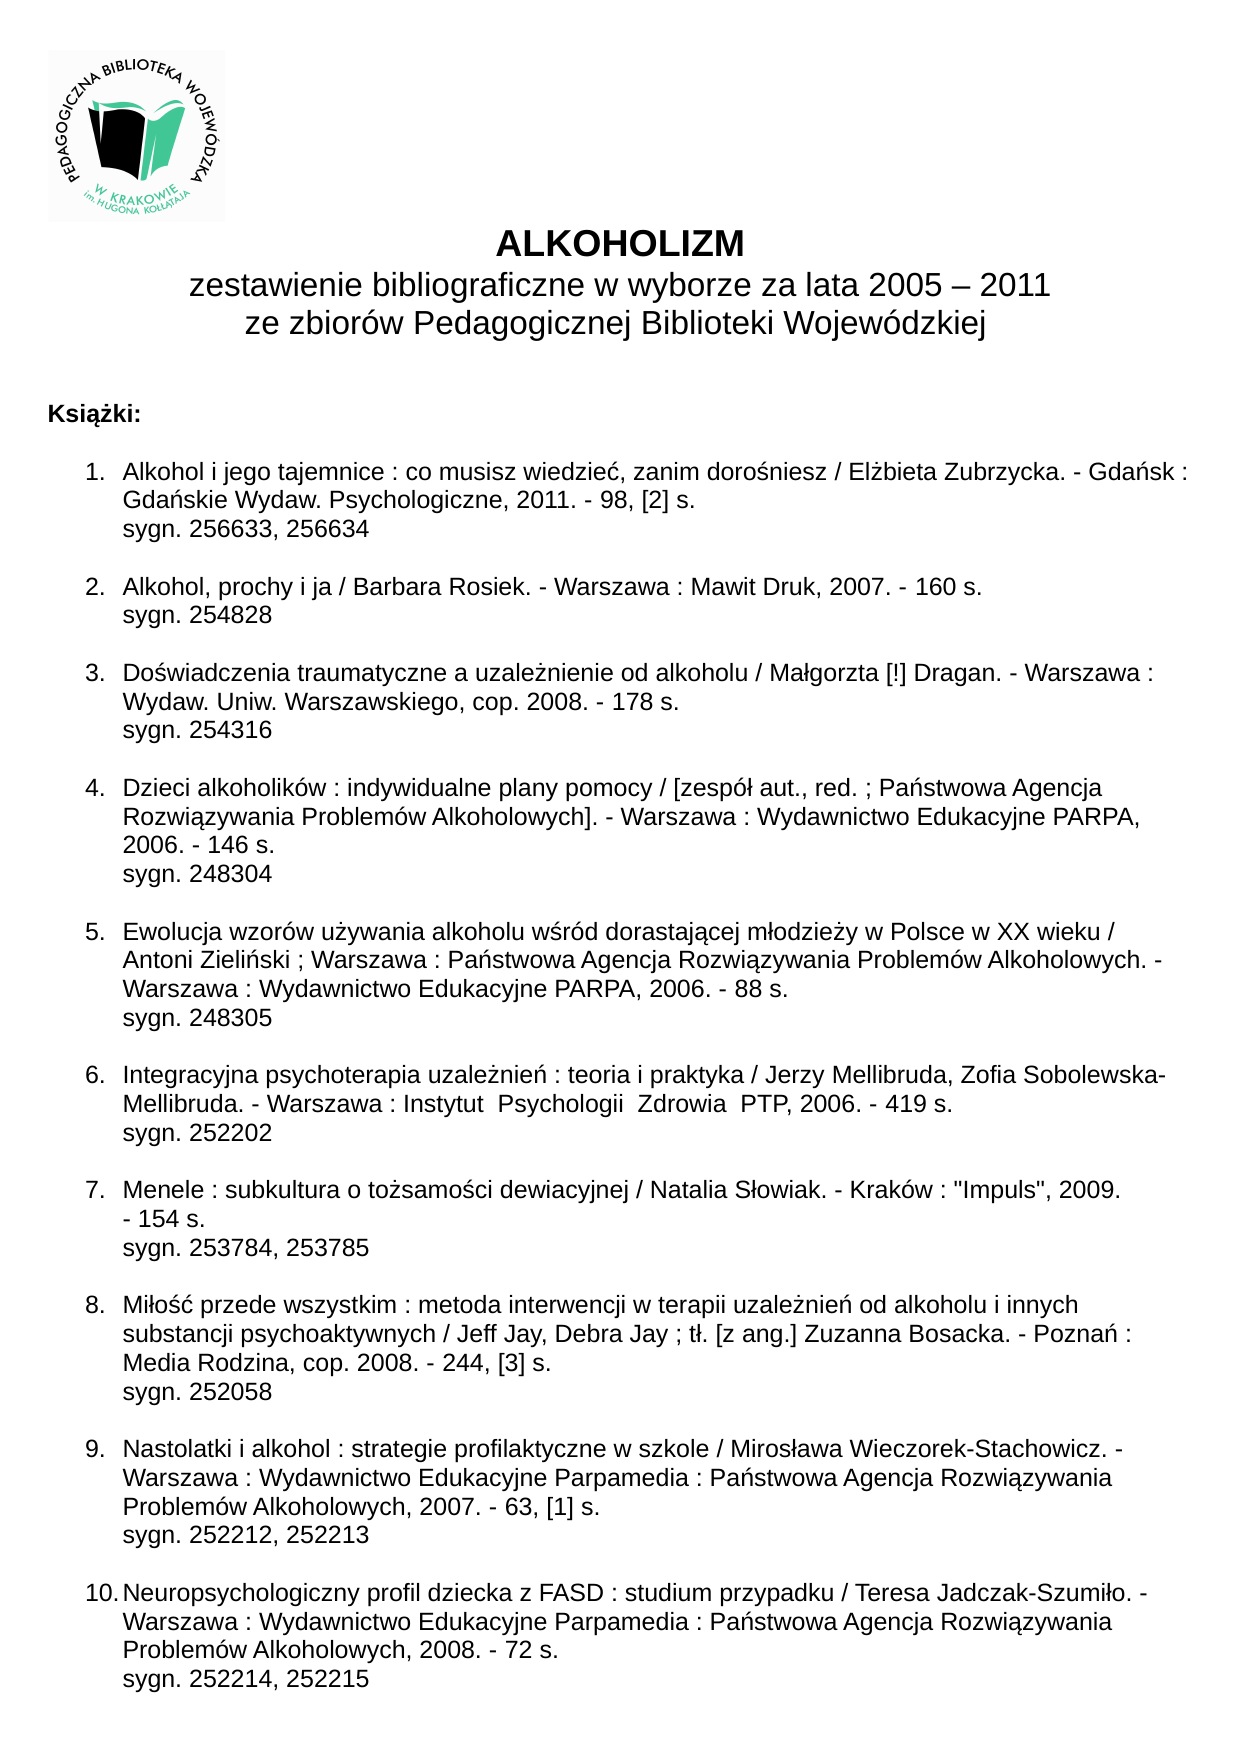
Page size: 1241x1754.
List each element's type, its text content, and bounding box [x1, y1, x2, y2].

list Neuropsychologiczny profil dziecka z FASD : studium przypadku / Teresa Jadczak-Szumiło. - Warszawa : Wydawnictwo Edukacyjne Parpamedia : Państwowa Agencja Rozwiązywania Problemów Alkoholowych, 2008. - 72 s. [85, 1578, 1193, 1664]
list sygn. 254316 [85, 715, 1193, 744]
list sygn. 254828 [85, 600, 1193, 629]
list Alkohol, prochy i ja / Barbara Rosiek. - Warszawa : Mawit Druk, 2007. - 160 s. [85, 572, 1193, 600]
list Doświadczenia traumatyczne a uzależnienie od alkoholu / Małgorzta [!] Dragan. - Warszawa : Wydaw. Uniw. Warszawskiego, cop. 2008. - 178 s. [85, 658, 1193, 715]
list Alkohol i jego tajemnice : co musisz wiedzieć, zanim dorośniesz / Elżbieta Zubrzycka. - Gdańsk : Gdańskie Wydaw. Psychologiczne, 2011. - 98, [2] s. [85, 457, 1193, 514]
list Miłość przede wszystkim : metoda interwencji w terapii uzależnień od alkoholu i innych substancji psychoaktywnych / Jeff Jay, Debra Jay ; tł. [z ang.] Zuzanna Bosacka. - Poznań : Media Rodzina, cop. 2008. - 244, [3] s. [85, 1290, 1193, 1377]
list sygn. 248305 [85, 1003, 1193, 1032]
text Książki: [47, 399, 1193, 428]
list Integracyjna psychoterapia uzależnień : teoria i praktyka / Jerzy Mellibruda, Zofia Sobolewska-Mellibruda. - Warszawa : Instytut Psychologii Zdrowia PTP, 2006. - 419 s. [85, 1060, 1193, 1118]
list sygn. 256633, 256634 [85, 514, 1193, 543]
list sygn. 252058 [85, 1377, 1193, 1405]
list sygn. 248304 [85, 859, 1193, 888]
list Nastolatki i alkohol : strategie profilaktyczne w szkole / Mirosława Wieczorek-Stachowicz. - Warszawa : Wydawnictwo Edukacyjne Parpamedia : Państwowa Agencja Rozwiązywania Problemów Alkoholowych, 2007. - 63, [1] s. [85, 1434, 1193, 1520]
list sygn. 252212, 252213 [85, 1520, 1193, 1549]
text ALKOHOLIZM [47, 47, 1193, 265]
picture [48, 50, 226, 222]
list sygn. 253784, 253785 [85, 1233, 1193, 1262]
list sygn. 252214, 252215 [85, 1664, 1193, 1693]
list Ewolucja wzorów używania alkoholu wśród dorastającej młodzieży w Polsce w XX wieku / Antoni Zieliński ; Warszawa : Państwowa Agencja Rozwiązywania Problemów Alkoholowych. - Warszawa : Wydawnictwo Edukacyjne PARPA, 2006. - 88 s. [85, 917, 1193, 1003]
list Dzieci alkoholików : indywidualne plany pomocy / [zespół aut., red. ; Państwowa Agencja Rozwiązywania Problemów Alkoholowych]. - Warszawa : Wydawnictwo Edukacyjne PARPA, 2006. - 146 s. [85, 773, 1193, 859]
list Menele : subkultura o tożsamości dewiacyjnej / Natalia Słowiak. - Kraków : "Impuls", 2009. - 154 s. [85, 1175, 1193, 1233]
text zestawienie bibliograficzne w wyborze za lata 2005 – 2011 ze zbiorów Pedagogicznej Biblioteki Wojewódzkiej [47, 265, 1193, 342]
list sygn. 252202 [85, 1118, 1193, 1147]
